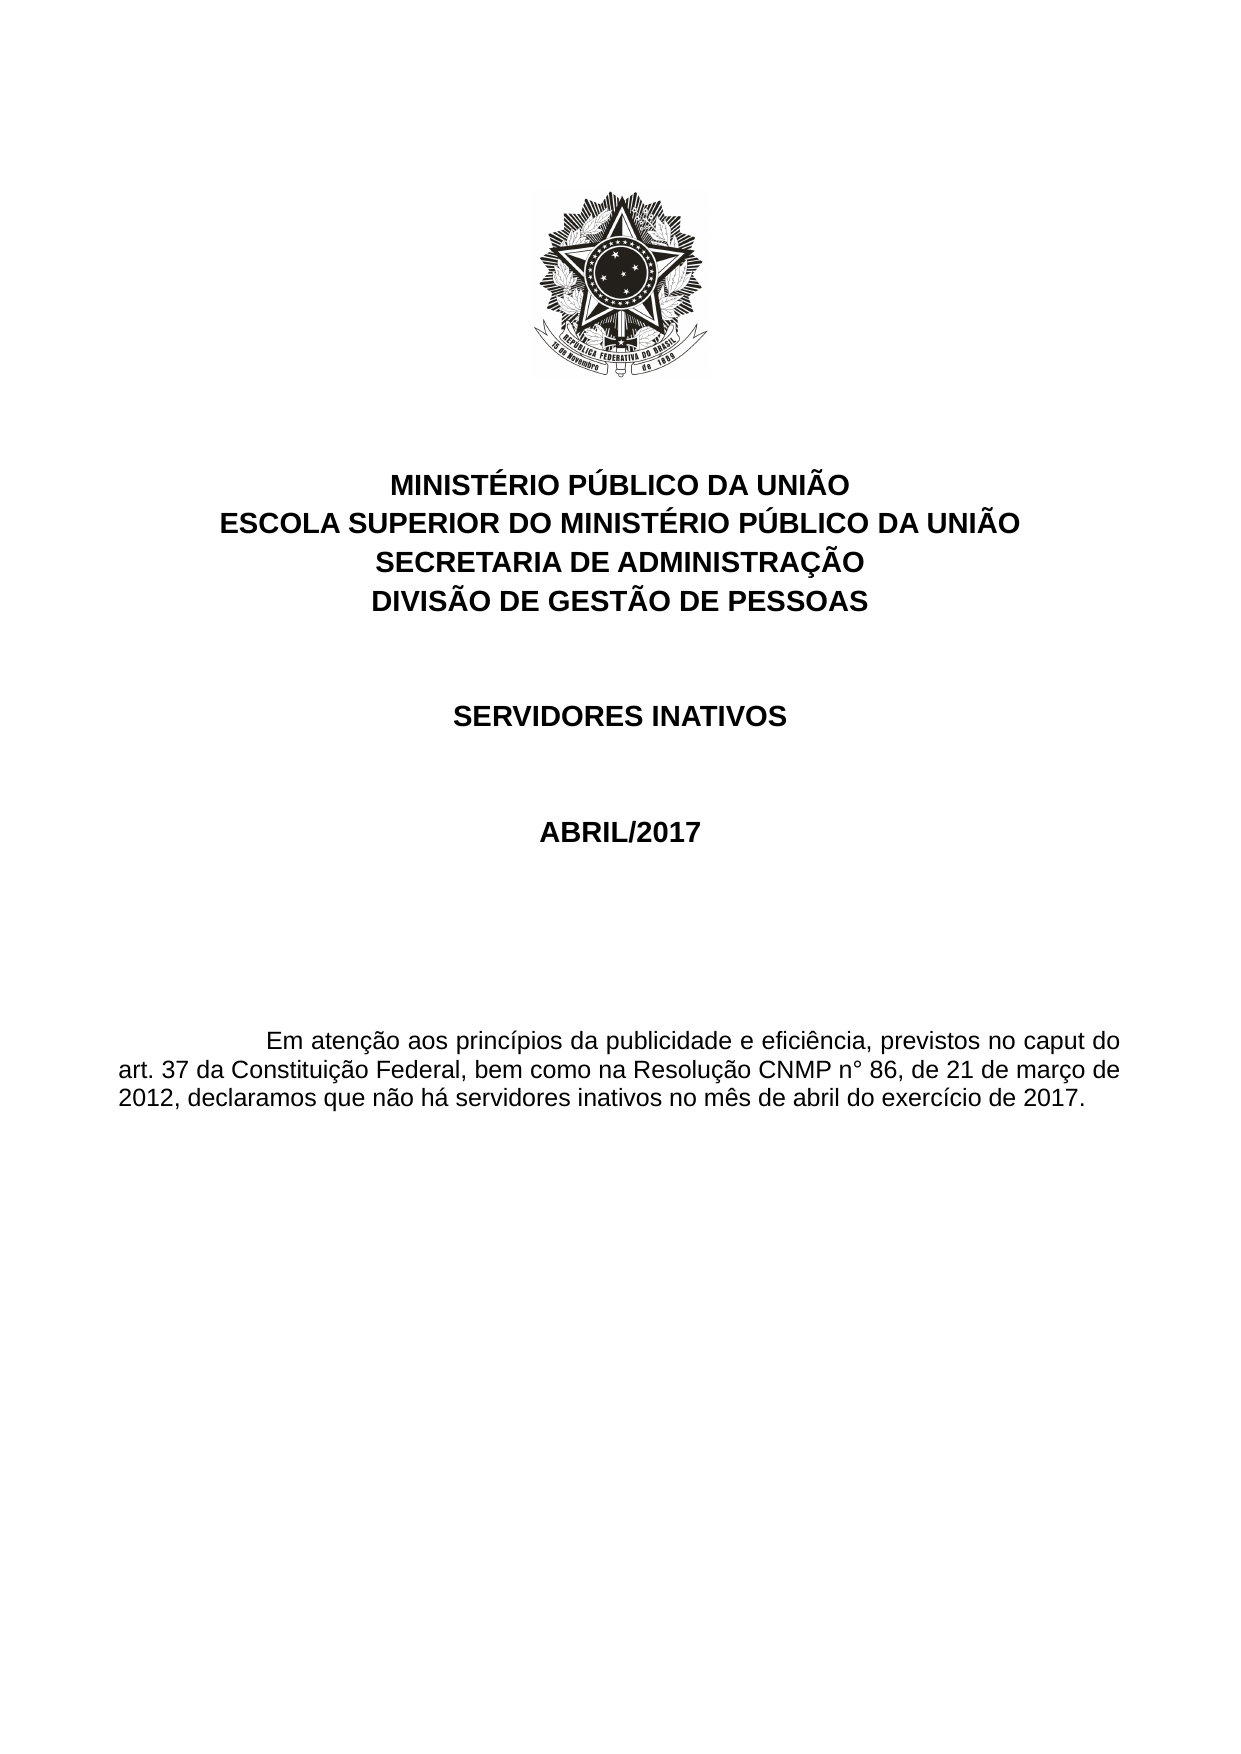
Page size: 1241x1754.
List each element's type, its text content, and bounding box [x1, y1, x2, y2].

text SERVIDORES INATIVOS [118, 699, 1122, 733]
text ESCOLA SUPERIOR DO MINISTÉRIO PÚBLICO DA UNIÃO [118, 506, 1122, 540]
text SECRETARIA DE ADMINISTRAÇÃO [118, 545, 1122, 578]
text Em atenção aos princípios da publicidade e eficiência, previstos no caput do art. 37 da Constituição Federal, bem como na Resolução CNMP n° 86, de 21 de março de 2012, declaramos que não há servidores inativos no mês de abril do exercício de 2017. [118, 1026, 1122, 1112]
text ABRIL/2017 [118, 815, 1122, 848]
text MINISTÉRIO PÚBLICO DA UNIÃO [118, 468, 1122, 501]
picture [530, 190, 710, 379]
text DIVISÃO DE GESTÃO DE PESSOAS [118, 583, 1122, 617]
